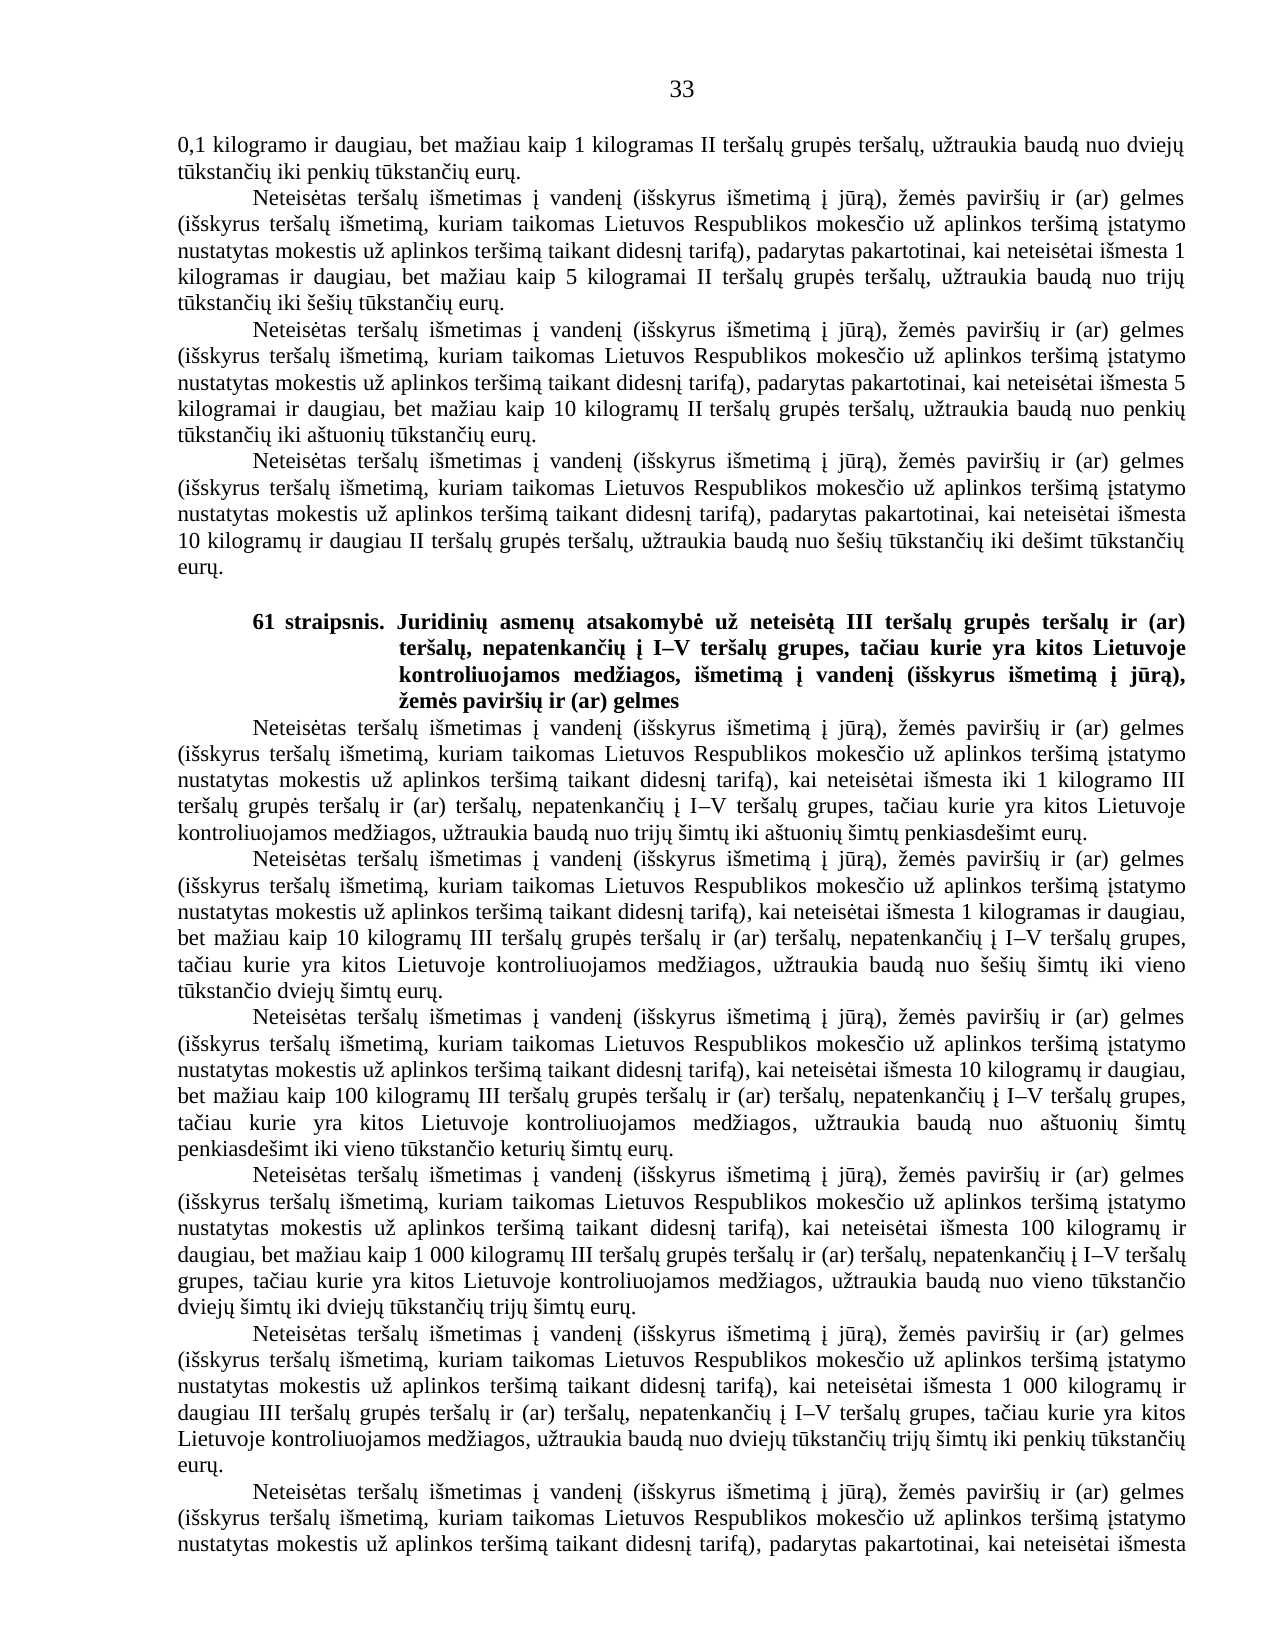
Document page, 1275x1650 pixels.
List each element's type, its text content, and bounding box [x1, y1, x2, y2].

text Neteisėtas teršalų išmetimas į vandenį (išskyrus išmetimą į jūrą), žemės paviršių ir (ar) gelmes (išskyrus teršalų išmetimą, kuriam taikomas Lietuvos Respublikos mokesčio už aplinkos teršimą įstatymo nustatytas mokestis už aplinkos teršimą taikant didesnį tarifą), kai neteisėtai išmesta 10 kilogramų ir daugiau, bet mažiau kaip 100 kilogramų III teršalų grupės teršalų ir (ar) teršalų, nepatenkančių į I–V teršalų grupes, tačiau kurie yra kitos Lietuvoje kontroliuojamos medžiagos, užtraukia baudą nuo aštuonių šimtų penkiasdešimt iki vieno tūkstančio keturių šimtų eurų. [177, 1003, 1186, 1162]
text 61 straipsnis. Juridinių asmenų atsakomybė už neteisėtą III teršalų grupės teršalų ir (ar) teršalų, nepatenkančių į I–V teršalų grupes, tačiau kurie yra kitos Lietuvoje kontroliuojamos medžiagos, išmetimą į vandenį (išskyrus išmetimą į jūrą), žemės paviršių ir (ar) gelmes [252, 608, 1186, 713]
text Neteisėtas teršalų išmetimas į vandenį (išskyrus išmetimą į jūrą), žemės paviršių ir (ar) gelmes (išskyrus teršalų išmetimą, kuriam taikomas Lietuvos Respublikos mokesčio už aplinkos teršimą įstatymo nustatytas mokestis už aplinkos teršimą taikant didesnį tarifą), kai neteisėtai išmesta 1 000 kilogramų ir daugiau III teršalų grupės teršalų ir (ar) teršalų, nepatenkančių į I–V teršalų grupes, tačiau kurie yra kitos Lietuvoje kontroliuojamos medžiagos, užtraukia baudą nuo dviejų tūkstančių trijų šimtų iki penkių tūkstančių eurų. [177, 1320, 1186, 1478]
text Neteisėtas teršalų išmetimas į vandenį (išskyrus išmetimą į jūrą), žemės paviršių ir (ar) gelmes (išskyrus teršalų išmetimą, kuriam taikomas Lietuvos Respublikos mokesčio už aplinkos teršimą įstatymo nustatytas mokestis už aplinkos teršimą taikant didesnį tarifą), kai neteisėtai išmesta iki 1 kilogramo III teršalų grupės teršalų ir (ar) teršalų, nepatenkančių į I–V teršalų grupes, tačiau kurie yra kitos Lietuvoje kontroliuojamos medžiagos, užtraukia baudą nuo trijų šimtų iki aštuonių šimtų penkiasdešimt eurų. [177, 713, 1186, 845]
text Neteisėtas teršalų išmetimas į vandenį (išskyrus išmetimą į jūrą), žemės paviršių ir (ar) gelmes (išskyrus teršalų išmetimą, kuriam taikomas Lietuvos Respublikos mokesčio už aplinkos teršimą įstatymo nustatytas mokestis už aplinkos teršimą taikant didesnį tarifą), padarytas pakartotinai, kai neteisėtai išmesta 5 kilogramai ir daugiau, bet mažiau kaip 10 kilogramų II teršalų grupės teršalų, užtraukia baudą nuo penkių tūkstančių iki aštuonių tūkstančių eurų. [177, 316, 1186, 448]
text 0,1 kilogramo ir daugiau, bet mažiau kaip 1 kilogramas II teršalų grupės teršalų, užtraukia baudą nuo dviejų tūkstančių iki penkių tūkstančių eurų. [177, 131, 1186, 184]
text Neteisėtas teršalų išmetimas į vandenį (išskyrus išmetimą į jūrą), žemės paviršių ir (ar) gelmes (išskyrus teršalų išmetimą, kuriam taikomas Lietuvos Respublikos mokesčio už aplinkos teršimą įstatymo nustatytas mokestis už aplinkos teršimą taikant didesnį tarifą), kai neteisėtai išmesta 100 kilogramų ir daugiau, bet mažiau kaip 1 000 kilogramų III teršalų grupės teršalų ir (ar) teršalų, nepatenkančių į I–V teršalų grupes, tačiau kurie yra kitos Lietuvoje kontroliuojamos medžiagos, užtraukia baudą nuo vieno tūkstančio dviejų šimtų iki dviejų tūkstančių trijų šimtų eurų. [177, 1162, 1186, 1320]
text Neteisėtas teršalų išmetimas į vandenį (išskyrus išmetimą į jūrą), žemės paviršių ir (ar) gelmes (išskyrus teršalų išmetimą, kuriam taikomas Lietuvos Respublikos mokesčio už aplinkos teršimą įstatymo nustatytas mokestis už aplinkos teršimą taikant didesnį tarifą), kai neteisėtai išmesta 1 kilogramas ir daugiau, bet mažiau kaip 10 kilogramų III teršalų grupės teršalų ir (ar) teršalų, nepatenkančių į I–V teršalų grupes, tačiau kurie yra kitos Lietuvoje kontroliuojamos medžiagos, užtraukia baudą nuo šešių šimtų iki vieno tūkstančio dviejų šimtų eurų. [177, 845, 1186, 1003]
text Neteisėtas teršalų išmetimas į vandenį (išskyrus išmetimą į jūrą), žemės paviršių ir (ar) gelmes (išskyrus teršalų išmetimą, kuriam taikomas Lietuvos Respublikos mokesčio už aplinkos teršimą įstatymo nustatytas mokestis už aplinkos teršimą taikant didesnį tarifą), padarytas pakartotinai, kai neteisėtai išmesta 10 kilogramų ir daugiau II teršalų grupės teršalų, užtraukia baudą nuo šešių tūkstančių iki dešimt tūkstančių eurų. [177, 448, 1186, 579]
text Neteisėtas teršalų išmetimas į vandenį (išskyrus išmetimą į jūrą), žemės paviršių ir (ar) gelmes (išskyrus teršalų išmetimą, kuriam taikomas Lietuvos Respublikos mokesčio už aplinkos teršimą įstatymo nustatytas mokestis už aplinkos teršimą taikant didesnį tarifą), padarytas pakartotinai, kai neteisėtai išmesta [177, 1478, 1186, 1557]
text Neteisėtas teršalų išmetimas į vandenį (išskyrus išmetimą į jūrą), žemės paviršių ir (ar) gelmes (išskyrus teršalų išmetimą, kuriam taikomas Lietuvos Respublikos mokesčio už aplinkos teršimą įstatymo nustatytas mokestis už aplinkos teršimą taikant didesnį tarifą), padarytas pakartotinai, kai neteisėtai išmesta 1 kilogramas ir daugiau, bet mažiau kaip 5 kilogramai II teršalų grupės teršalų, užtraukia baudą nuo trijų tūkstančių iki šešių tūkstančių eurų. [177, 184, 1186, 316]
